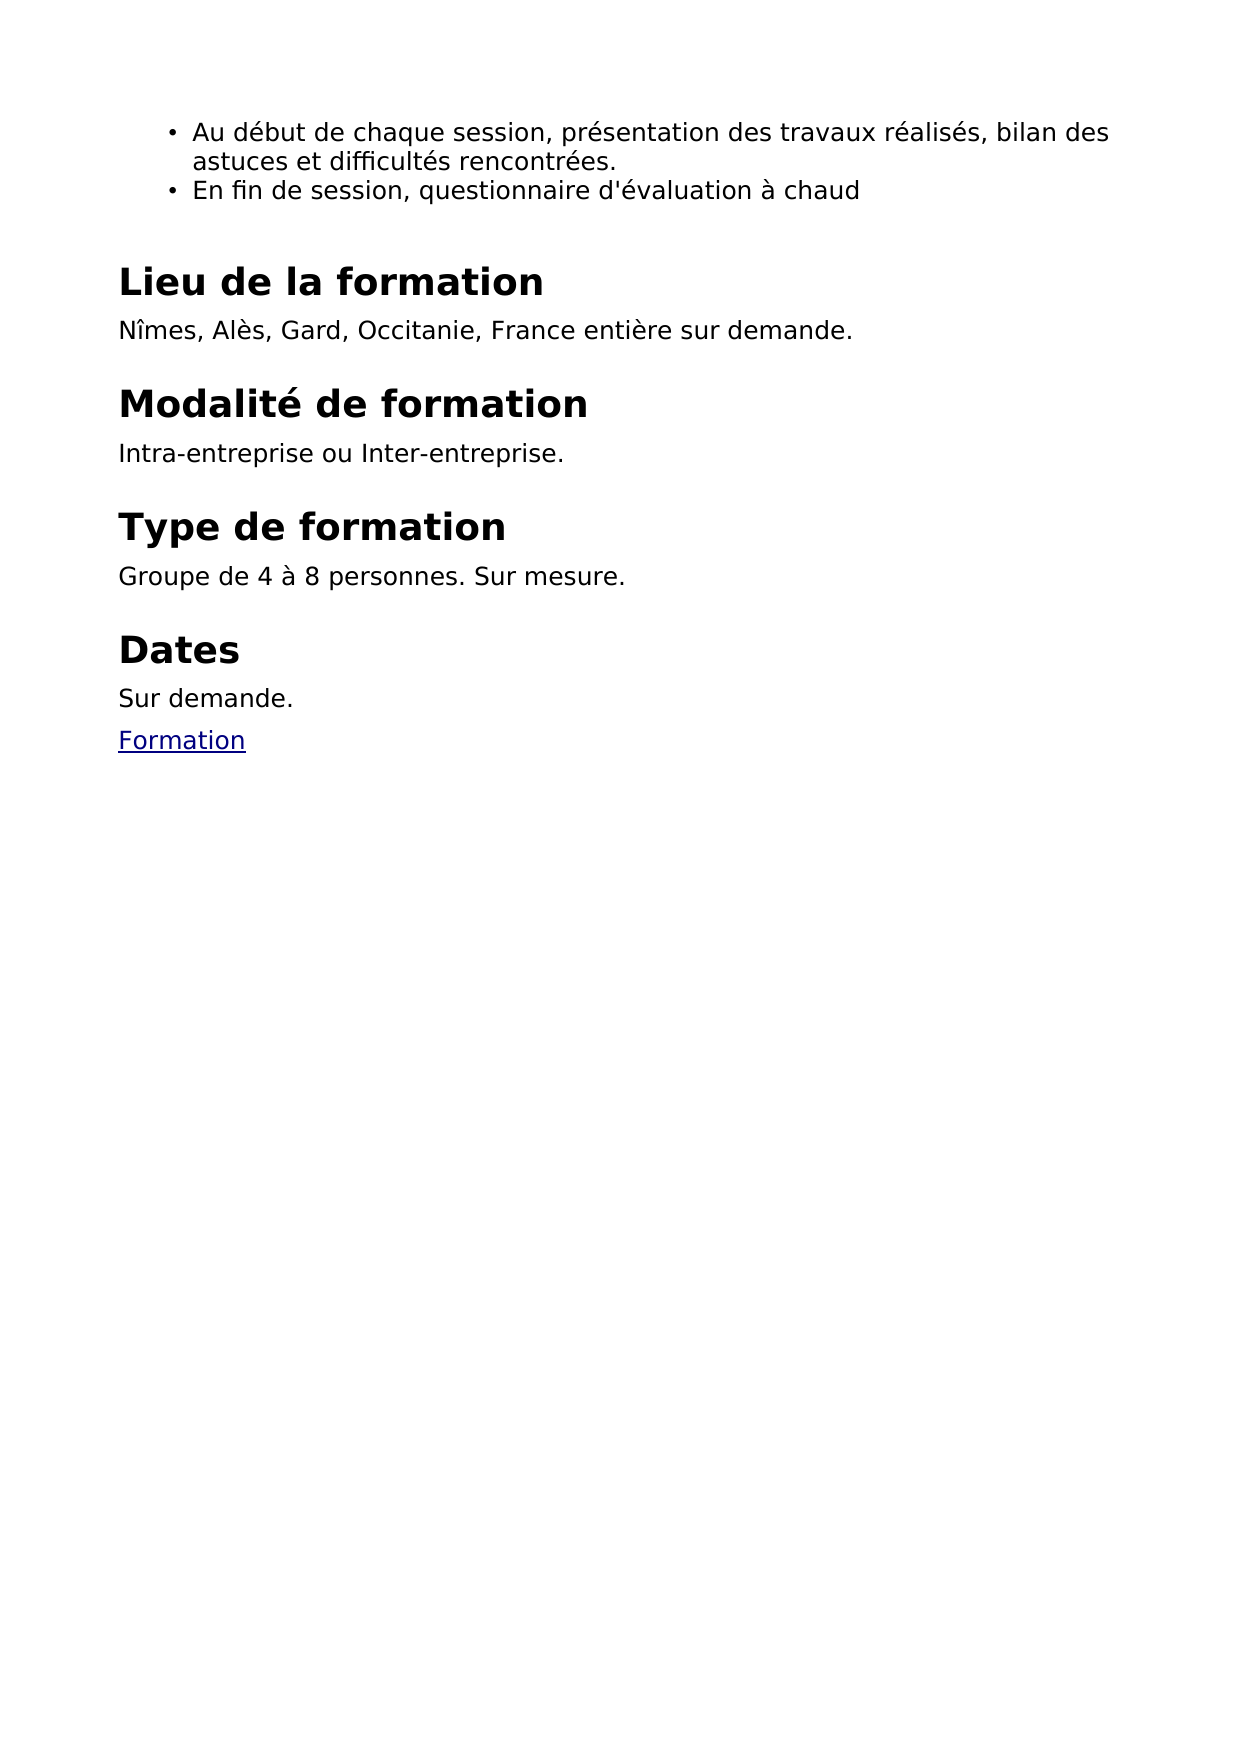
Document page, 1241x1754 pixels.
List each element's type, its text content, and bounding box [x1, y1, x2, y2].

text Formation [118, 726, 1122, 756]
text Groupe de 4 à 8 personnes. Sur mesure. [118, 562, 1122, 591]
subtitle Modalité de formation [118, 383, 1122, 427]
list En fin de session, questionnaire d'évaluation à chaud [177, 176, 1122, 206]
subtitle Dates [118, 628, 1122, 672]
text Sur demande. [118, 685, 1122, 714]
text Nîmes, Alès, Gard, Occitanie, France entière sur demande. [118, 316, 1122, 345]
subtitle Type de formation [118, 506, 1122, 549]
subtitle Lieu de la formation [118, 260, 1122, 304]
list Au début de chaque session, présentation des travaux réalisés, bilan des astuces et difficultés rencontrées. [177, 118, 1122, 176]
text Intra-entreprise ou Inter-entreprise. [118, 439, 1122, 468]
